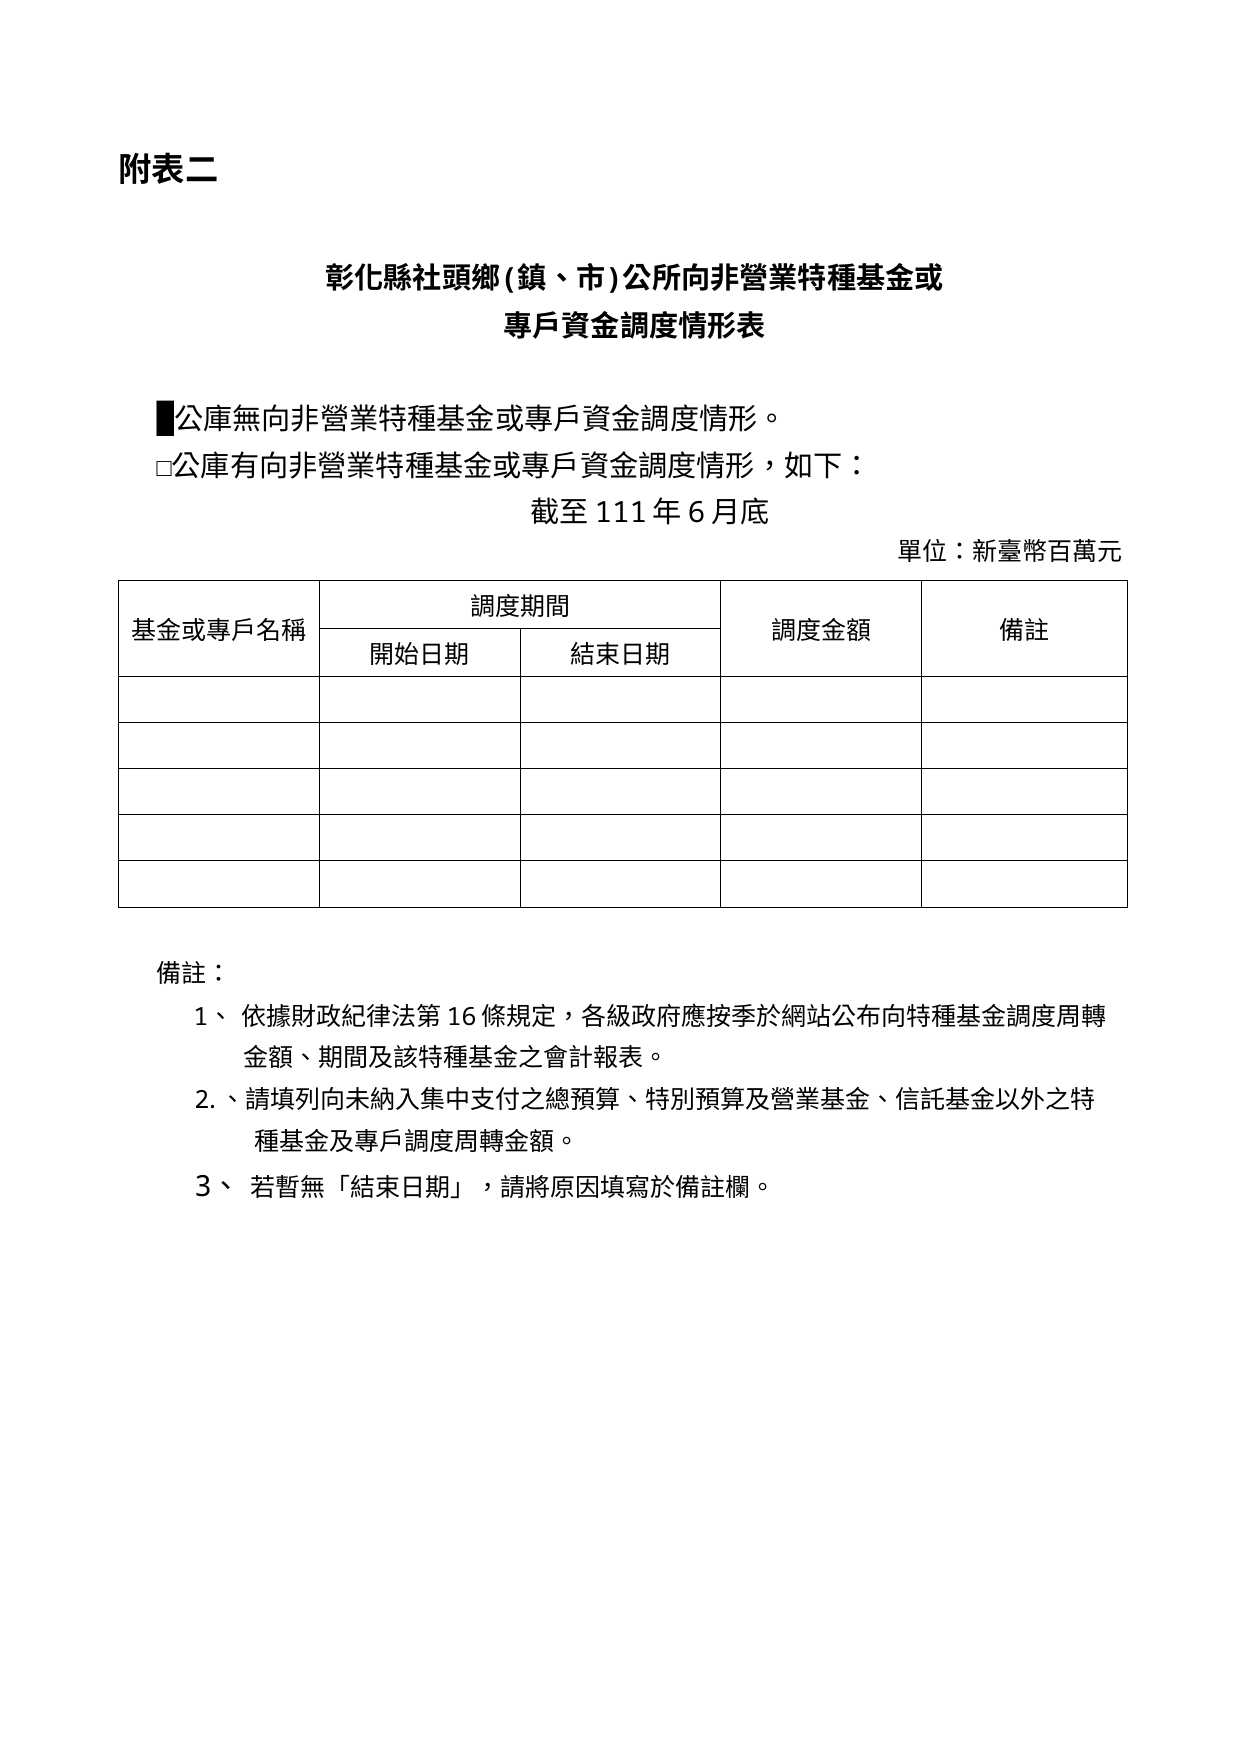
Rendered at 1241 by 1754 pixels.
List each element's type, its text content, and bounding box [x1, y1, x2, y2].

table_cell [922, 815, 1127, 860]
table_header 調度期間 [320, 581, 720, 628]
text 3、 若暫無「結束日期」，請將原因填寫於備註欄。 [194, 1163, 1122, 1205]
text █公庫無向非營業特種基金或專戶資金調度情形。 [156, 396, 1122, 438]
text 種基金及專戶調度周轉金額。 [194, 1121, 1109, 1157]
table_cell [922, 769, 1127, 814]
table_cell [721, 769, 921, 814]
table_cell [521, 769, 720, 814]
table_cell [119, 677, 319, 722]
table_header 調度金額 [721, 581, 921, 676]
text 截至111年6月底 [530, 489, 1122, 531]
table_cell [320, 677, 520, 722]
table_cell [521, 815, 720, 860]
table_cell [521, 677, 720, 722]
text □公庫有向非營業特種基金或專戶資金調度情形，如下： [156, 442, 1122, 484]
text 1、 依據財政紀律法第16條規定，各級政府應按季於網站公布向特種基金調度周轉 金額、期間及該特種基金之會計報表。 [193, 996, 1109, 1074]
subtitle 彰化縣社頭鄉(鎮、市)公所向非營業特種基金或 [257, 255, 1011, 297]
subtitle 附表二 [118, 143, 1122, 191]
table_cell [320, 769, 520, 814]
text 備註： [156, 953, 1122, 989]
table_cell [119, 861, 319, 906]
table_cell [721, 677, 921, 722]
table_cell [721, 815, 921, 860]
table_cell [320, 861, 520, 906]
table_cell [521, 861, 720, 906]
table_cell [119, 815, 319, 860]
table_cell [721, 723, 921, 768]
table_cell [521, 723, 720, 768]
table_cell 開始日期 [320, 629, 520, 676]
text 2.、請填列向未納入集中支付之總預算、特別預算及營業基金、信託基金以外之特 [194, 1079, 1109, 1116]
table_cell [320, 723, 520, 768]
table_cell 結束日期 [521, 629, 720, 676]
table_cell [320, 815, 520, 860]
table_header 備註 [922, 581, 1127, 676]
text 單位：新臺幣百萬元 [118, 531, 1122, 567]
table_cell [922, 723, 1127, 768]
table_header 基金或專戶名稱 [119, 581, 319, 676]
table_cell [922, 677, 1127, 722]
table_cell [721, 861, 921, 906]
table_cell [119, 769, 319, 814]
table_cell [922, 861, 1127, 906]
subtitle 專戶資金調度情形表 [257, 302, 1011, 344]
table_cell [119, 723, 319, 768]
